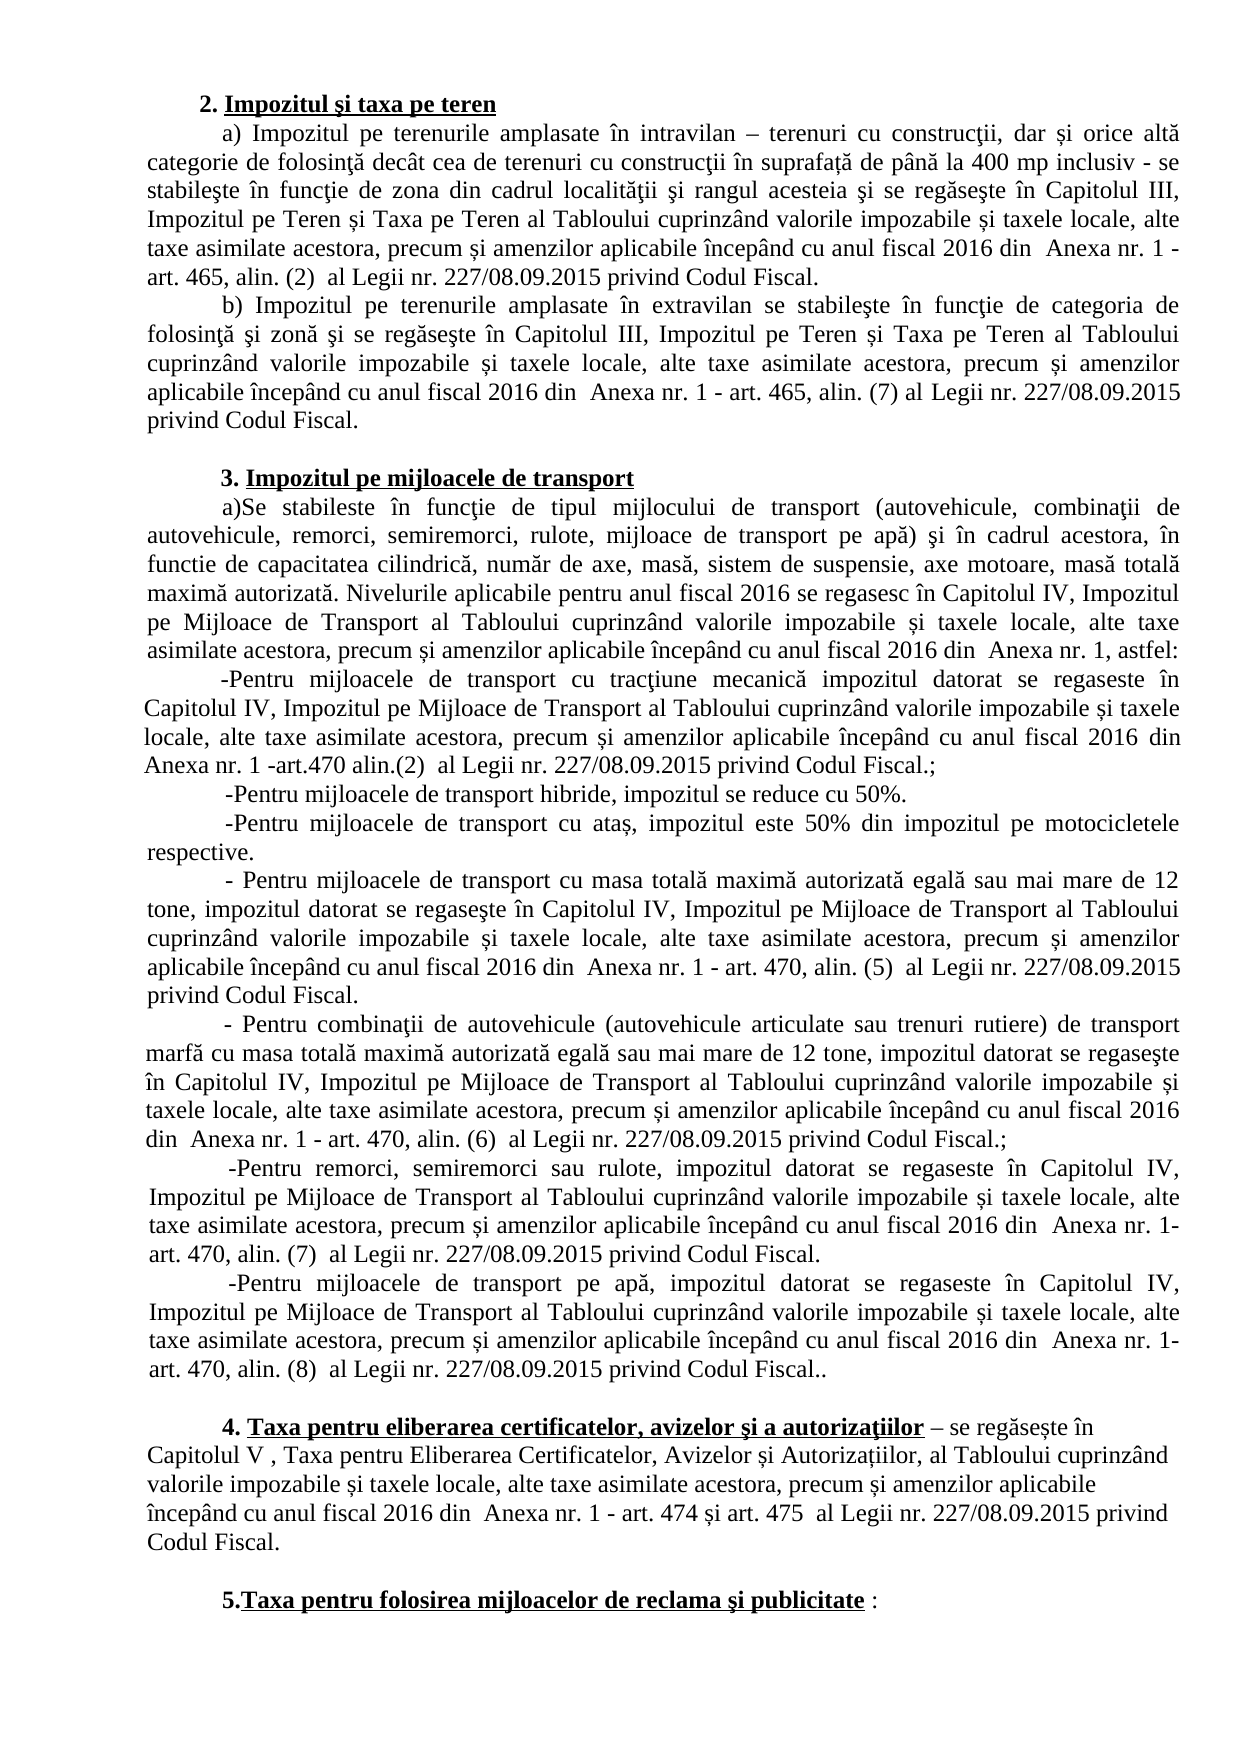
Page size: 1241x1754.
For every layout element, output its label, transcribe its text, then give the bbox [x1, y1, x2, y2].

text a)Se stabileste în funcţie de tipul mijlocului de transport (autovehicule, combinaţii de autovehicule, remorci, semiremorci, rulote, mijloace de transport pe apă) şi în cadrul acestora, în functie de capacitatea cilindrică, număr de axe, masă, sistem de suspensie, axe motoare, masă totală maximă autorizată. Nivelurile aplicabile pentru anul fiscal 2016 se regasesc în Capitolul IV, Impozitul pe Mijloace de Transport al Tabloului cuprinzând valorile impozabile și taxele locale, alte taxe asimilate acestora, precum și amenzilor aplicabile începând cu anul fiscal 2016 din Anexa nr. 1, astfel: [147, 492, 1181, 664]
text b) Impozitul pe terenurile amplasate în extravilan se stabileşte în funcţie de categoria de folosinţă şi zonă şi se regăseşte în Capitolul III, Impozitul pe Teren și Taxa pe Teren al Tabloului cuprinzând valorile impozabile și taxele locale, alte taxe asimilate acestora, precum și amenzilor aplicabile începând cu anul fiscal 2016 din Anexa nr. 1 - art. 465, alin. (7) al Legii nr. 227/08.09.2015 privind Codul Fiscal. [147, 290, 1181, 434]
text - Pentru combinaţii de autovehicule (autovehicule articulate sau trenuri rutiere) de transport marfă cu masa totală maximă autorizată egală sau mai mare de 12 tone, impozitul datorat se regaseşte în Capitolul IV, Impozitul pe Mijloace de Transport al Tabloului cuprinzând valorile impozabile și taxele locale, alte taxe asimilate acestora, precum și amenzilor aplicabile începând cu anul fiscal 2016 din Anexa nr. 1 - art. 470, alin. (6) al Legii nr. 227/08.09.2015 privind Codul Fiscal.; [145, 1009, 1181, 1153]
text 5.Taxa pentru folosirea mijloacelor de reclama şi publicitate : [147, 1585, 1181, 1613]
text -Pentru mijloacele de transport pe apă, impozitul datorat se regaseste în Capitolul IV, Impozitul pe Mijloace de Transport al Tabloului cuprinzând valorile impozabile și taxele locale, alte taxe asimilate acestora, precum și amenzilor aplicabile începând cu anul fiscal 2016 din Anexa nr. 1- art. 470, alin. (8) al Legii nr. 227/08.09.2015 privind Codul Fiscal.. [148, 1268, 1181, 1383]
list 2. Impozitul şi taxa pe teren [162, 89, 1181, 118]
text 3. Impozitul pe mijloacele de transport [220, 463, 1181, 492]
text 4. Taxa pentru eliberarea certificatelor, avizelor şi a autorizaţiilor – se regăsește în Capitolul V , Taxa pentru Eliberarea Certificatelor, Avizelor și Autorizațiilor, al Tabloului cuprinzând valorile impozabile și taxele locale, alte taxe asimilate acestora, precum și amenzilor aplicabile începând cu anul fiscal 2016 din Anexa nr. 1 - art. 474 și art. 475 al Legii nr. 227/08.09.2015 privind Codul Fiscal. [147, 1412, 1181, 1555]
text -Pentru remorci, semiremorci sau rulote, impozitul datorat se regaseste în Capitolul IV, Impozitul pe Mijloace de Transport al Tabloului cuprinzând valorile impozabile și taxele locale, alte taxe asimilate acestora, precum și amenzilor aplicabile începând cu anul fiscal 2016 din Anexa nr. 1- art. 470, alin. (7) al Legii nr. 227/08.09.2015 privind Codul Fiscal. [148, 1153, 1181, 1268]
text -Pentru mijloacele de transport cu tracţiune mecanică impozitul datorat se regaseste în Capitolul IV, Impozitul pe Mijloace de Transport al Tabloului cuprinzând valorile impozabile și taxele locale, alte taxe asimilate acestora, precum și amenzilor aplicabile începând cu anul fiscal 2016 din Anexa nr. 1 -art.470 alin.(2) al Legii nr. 227/08.09.2015 privind Codul Fiscal.; [144, 664, 1181, 779]
text a) Impozitul pe terenurile amplasate în intravilan – terenuri cu construcţii, dar și orice altă categorie de folosinţă decât cea de terenuri cu construcţii în suprafață de până la 400 mp inclusiv - se stabileşte în funcţie de zona din cadrul localităţii şi rangul acesteia şi se regăseşte în Capitolul III, Impozitul pe Teren și Taxa pe Teren al Tabloului cuprinzând valorile impozabile și taxele locale, alte taxe asimilate acestora, precum și amenzilor aplicabile începând cu anul fiscal 2016 din Anexa nr. 1 - art. 465, alin. (2) al Legii nr. 227/08.09.2015 privind Codul Fiscal. [147, 118, 1181, 290]
text -Pentru mijloacele de transport cu ataș, impozitul este 50% din impozitul pe motocicletele respective. [147, 808, 1181, 865]
text -Pentru mijloacele de transport hibride, impozitul se reduce cu 50%. [147, 779, 1181, 808]
text - Pentru mijloacele de transport cu masa totală maximă autorizată egală sau mai mare de 12 tone, impozitul datorat se regaseşte în Capitolul IV, Impozitul pe Mijloace de Transport al Tabloului cuprinzând valorile impozabile și taxele locale, alte taxe asimilate acestora, precum și amenzilor aplicabile începând cu anul fiscal 2016 din Anexa nr. 1 - art. 470, alin. (5) al Legii nr. 227/08.09.2015 privind Codul Fiscal. [147, 865, 1181, 1009]
